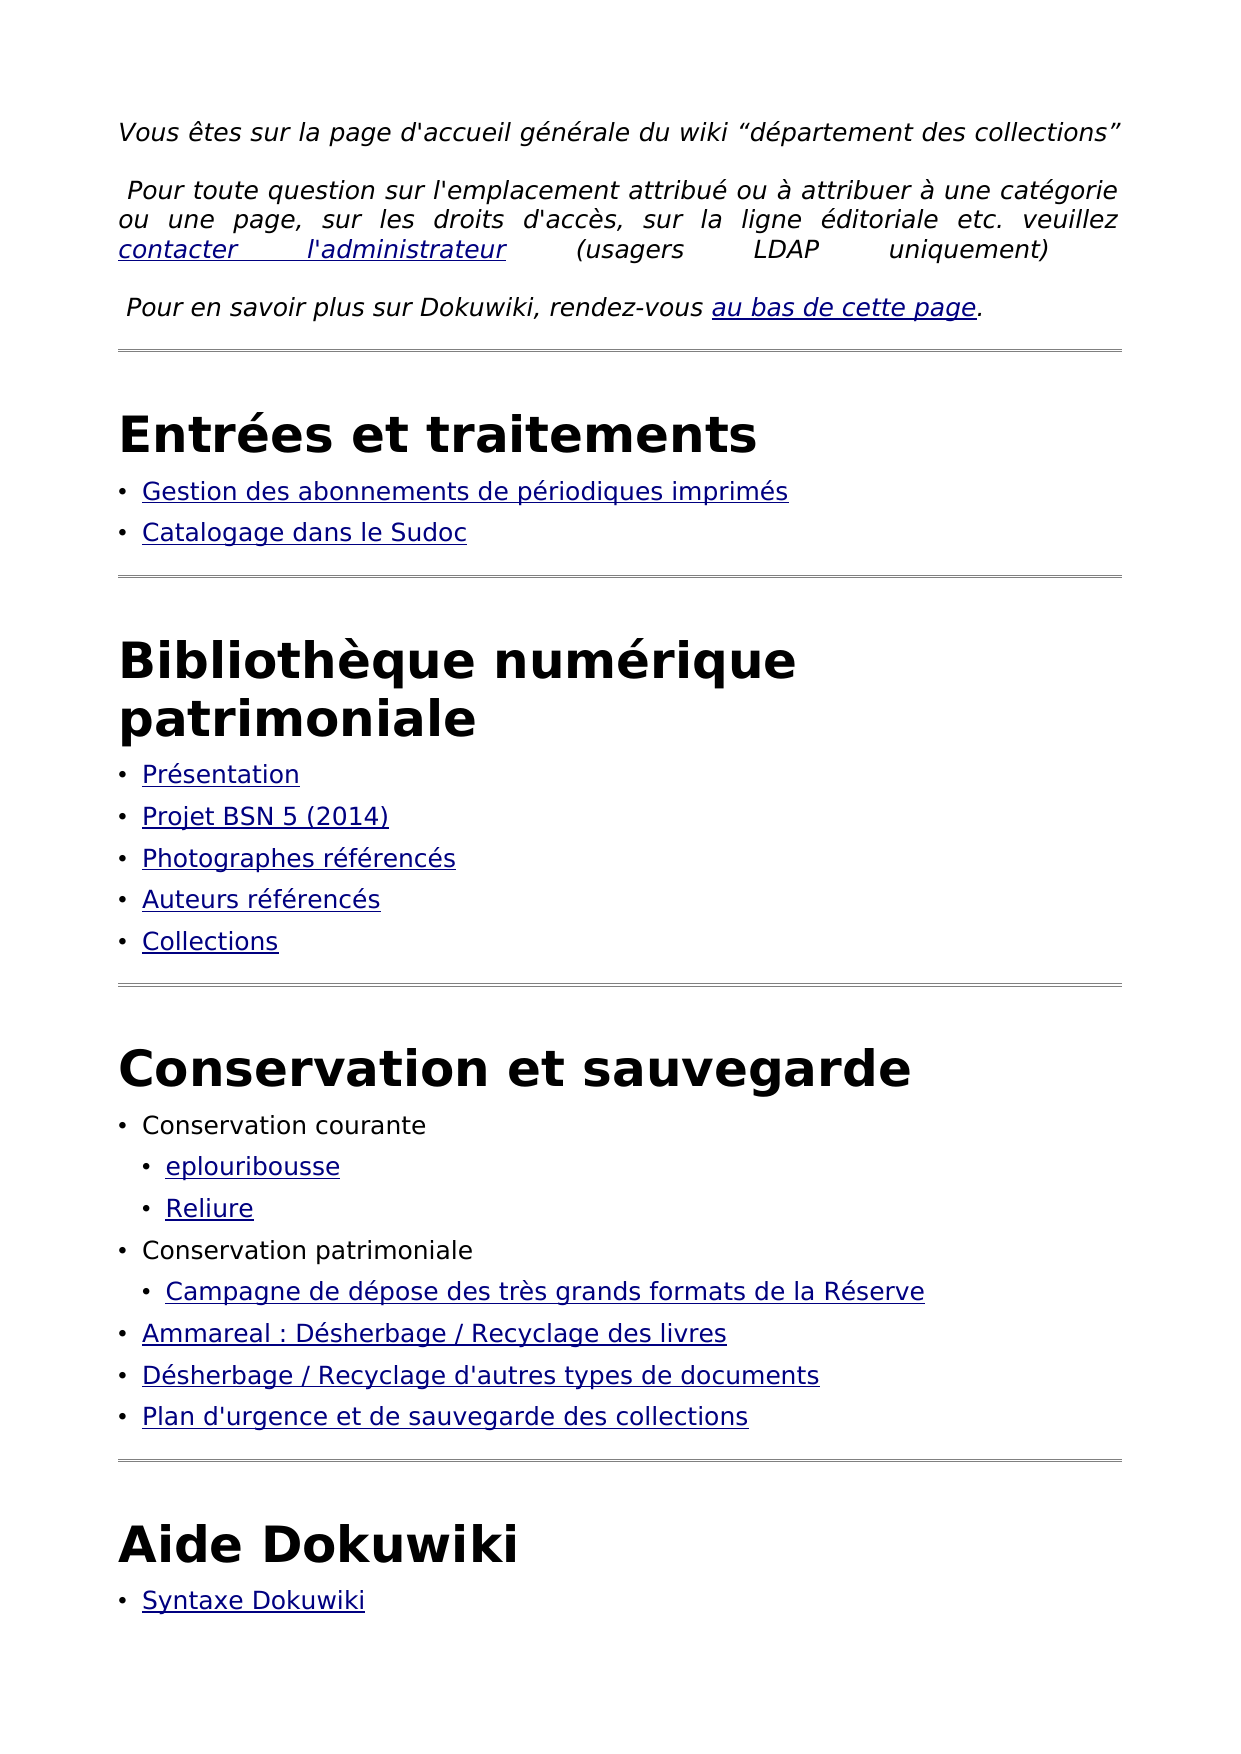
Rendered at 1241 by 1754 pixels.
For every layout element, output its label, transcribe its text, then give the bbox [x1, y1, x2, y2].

list Campagne de dépose des très grands formats de la Réserve [142, 1278, 1122, 1307]
subtitle Entrées et traitements [118, 406, 1122, 464]
list Plan d'urgence et de sauvegarde des collections [118, 1403, 1122, 1432]
list eplouribousse [142, 1153, 1122, 1182]
list Catalogage dans le Sudoc [118, 518, 1122, 548]
list Gestion des abonnements de périodiques imprimés [118, 477, 1122, 506]
list Présentation [118, 761, 1122, 790]
list Photographes référencés [118, 844, 1122, 873]
subtitle Bibliothèque numérique patrimoniale [118, 632, 1122, 748]
list Désherbage / Recyclage d'autres types de documents [118, 1361, 1122, 1390]
list Reliure [142, 1194, 1122, 1223]
list Syntaxe Dokuwiki [118, 1586, 1122, 1616]
list Collections [118, 927, 1122, 956]
subtitle Aide Dokuwiki [118, 1516, 1122, 1574]
subtitle Conservation et sauvegarde [118, 1040, 1122, 1098]
list Auteurs référencés [118, 886, 1122, 915]
list Conservation patrimoniale [118, 1236, 1122, 1265]
text Vous êtes sur la page d'accueil générale du wiki “département des collections” Pour toute question sur l'emplacement attribué ou à attribuer à une catégorie ou une page, sur les droits d'accès, sur la ligne éditoriale etc. veuillez contacter l'administrateur (usagers LDAP uniquement) Pour en savoir plus sur Dokuwiki, rendez-vous au bas de cette page. [118, 118, 1122, 322]
list Conservation courante [118, 1111, 1122, 1140]
list Ammareal : Désherbage / Recyclage des livres [118, 1319, 1122, 1348]
list Projet BSN 5 (2014) [118, 802, 1122, 831]
